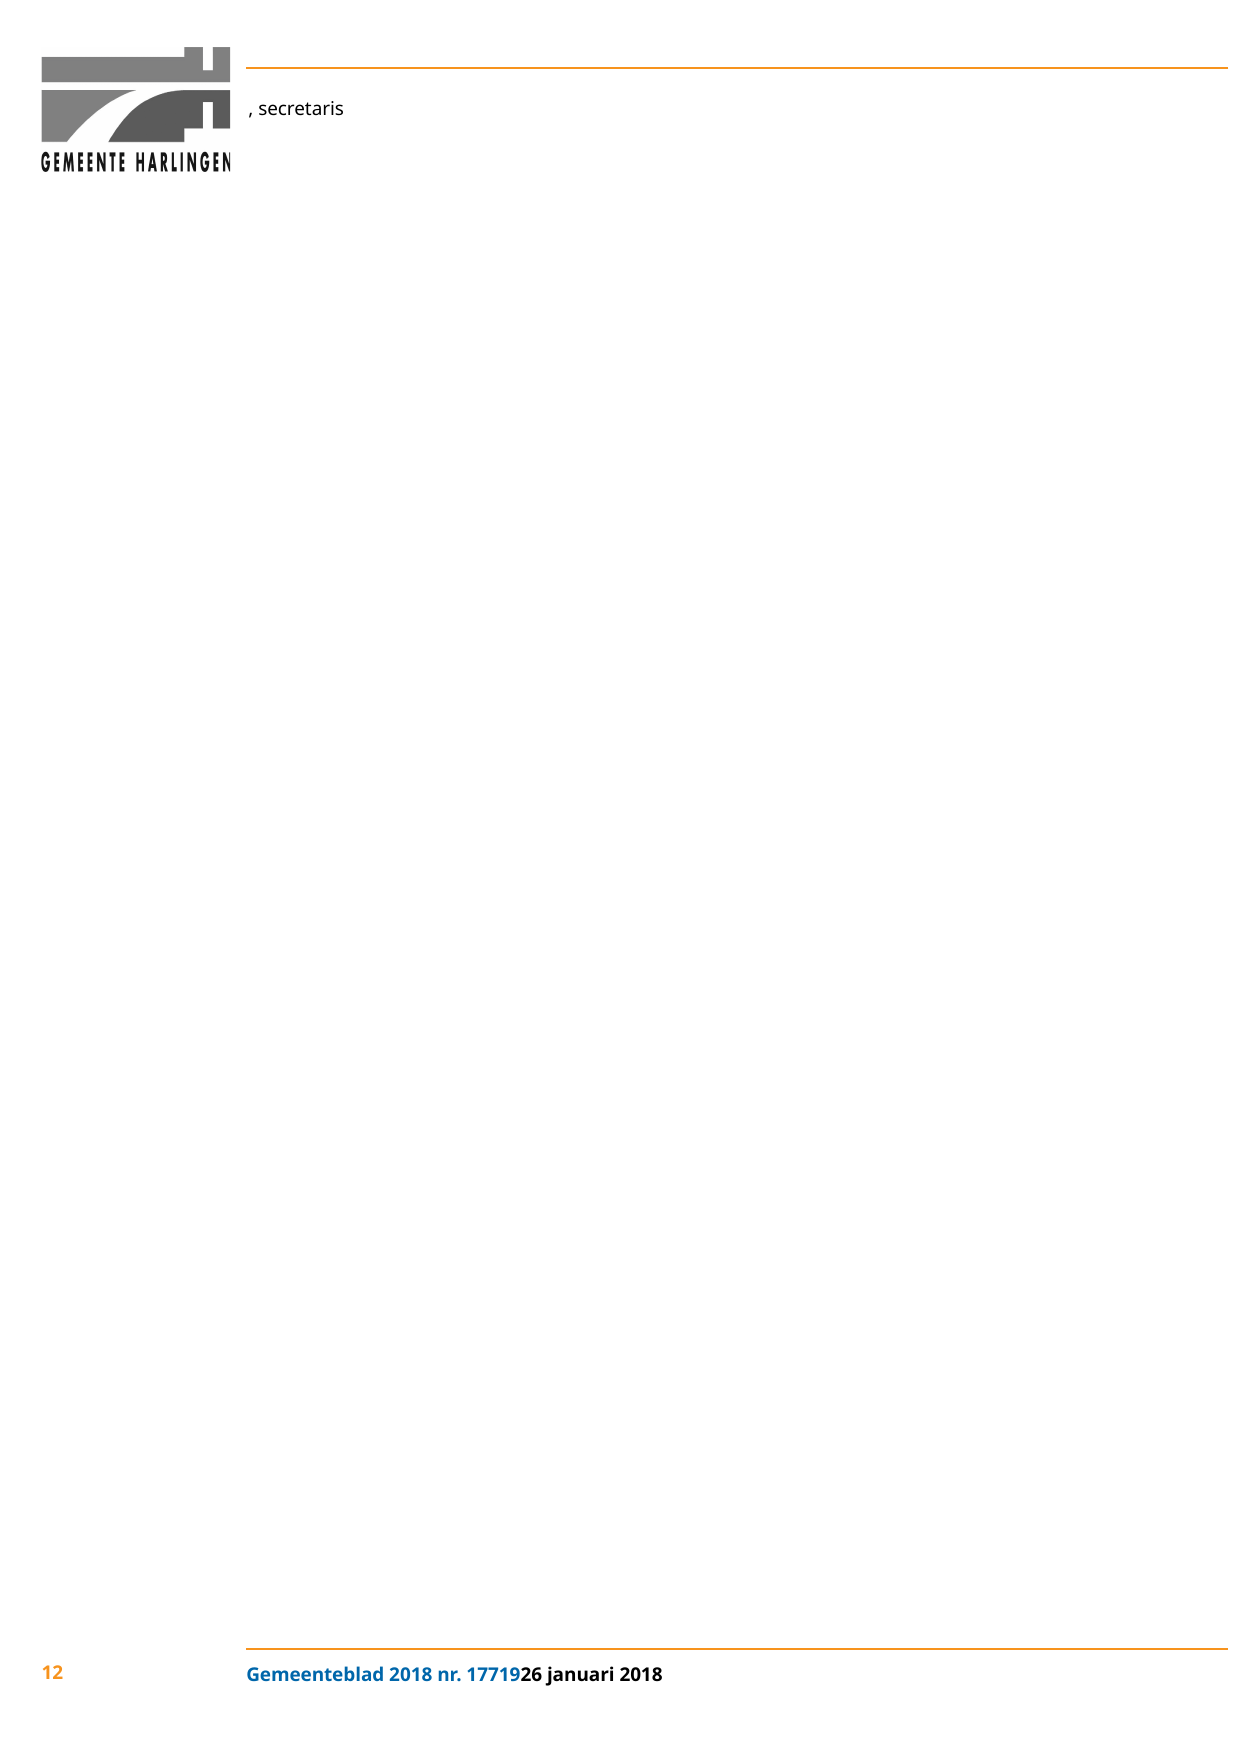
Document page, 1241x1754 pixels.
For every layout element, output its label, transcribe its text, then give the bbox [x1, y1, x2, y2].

picture [41, 47, 231, 172]
text , secretaris [248, 95, 1152, 121]
